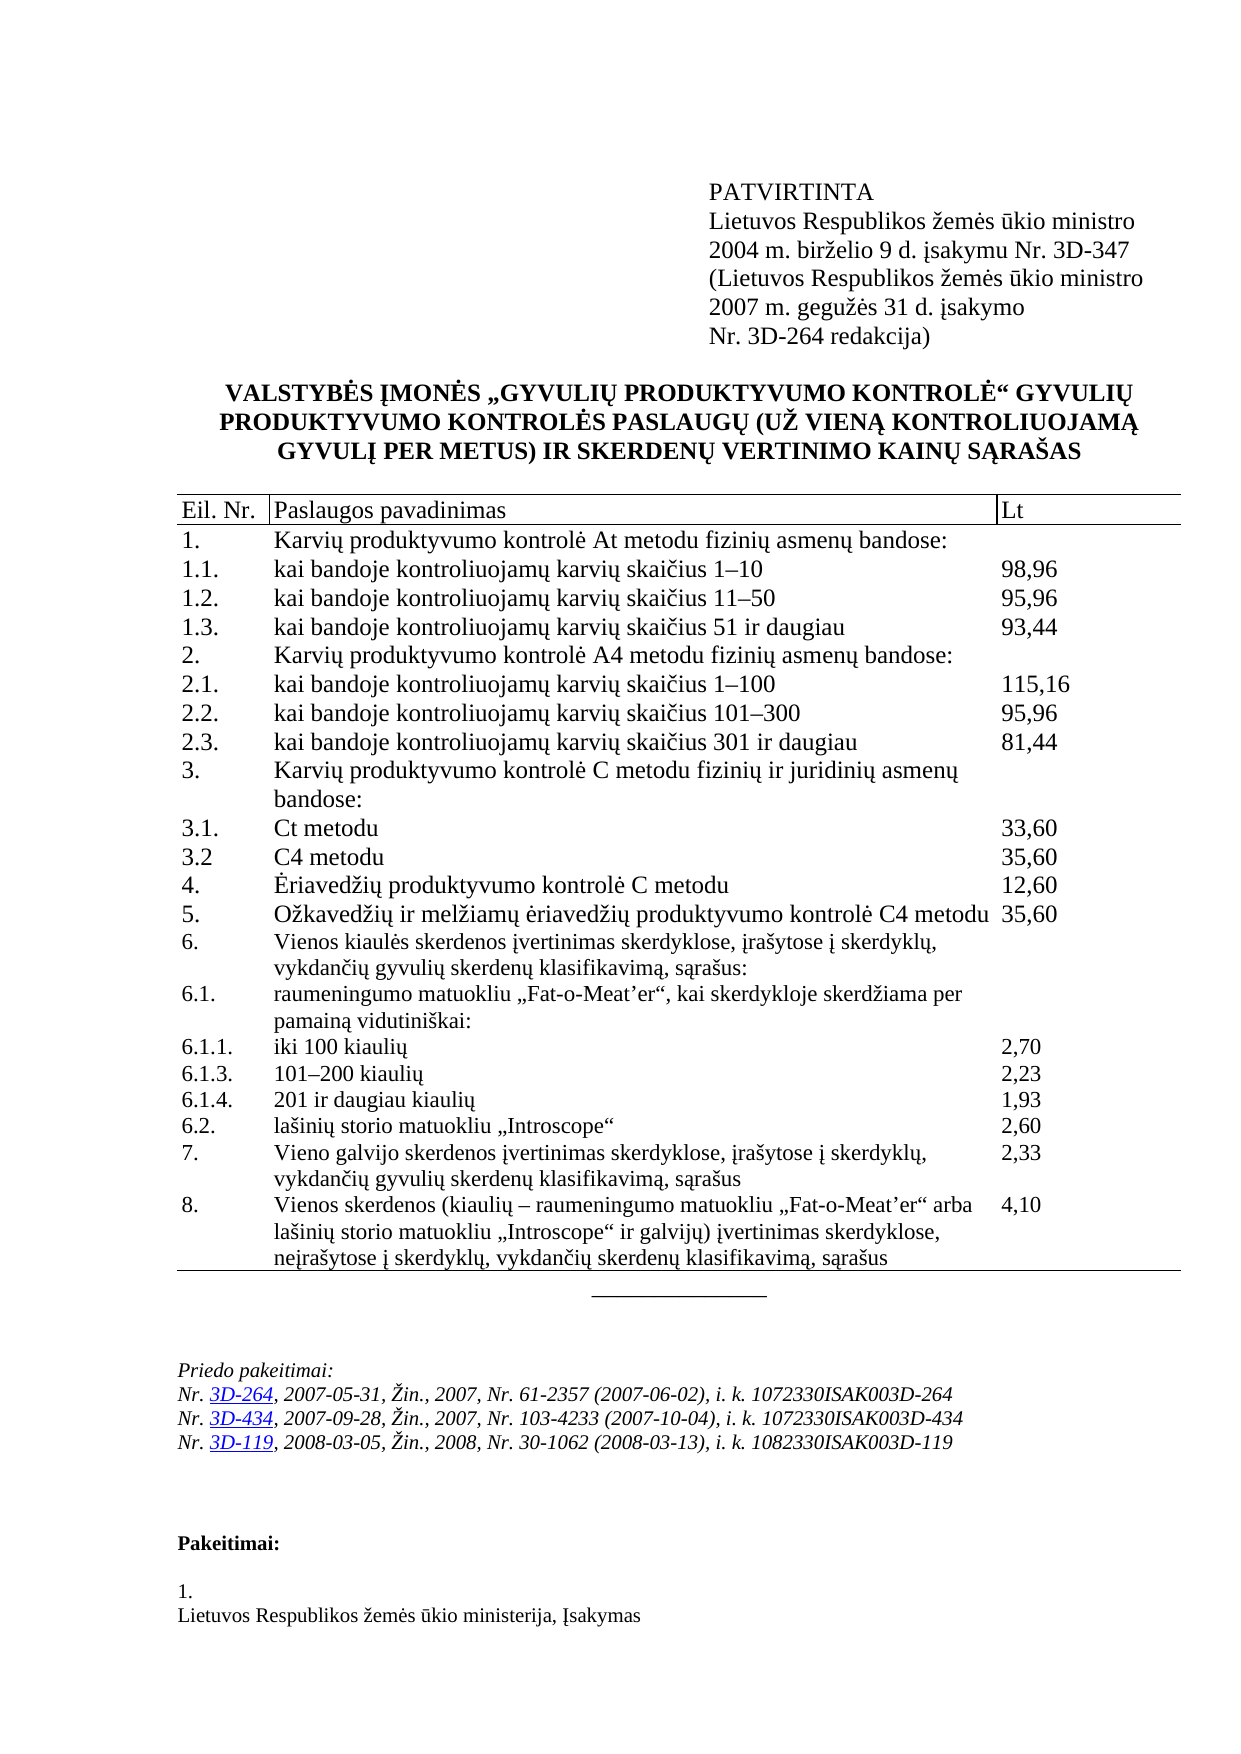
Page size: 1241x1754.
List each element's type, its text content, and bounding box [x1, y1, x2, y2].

table_cell Ėriavedžių produktyvumo kontrolė C metodu [270, 870, 997, 899]
text ______________ [177, 1271, 1181, 1300]
text Lietuvos Respublikos žemės ūkio ministro [177, 206, 1181, 235]
table_cell 81,44 [997, 727, 1181, 755]
table_cell 2,33 [997, 1139, 1181, 1191]
text PATVIRTINTA [177, 177, 1181, 206]
text Priedo pakeitimai: [177, 1358, 1181, 1382]
table_cell kai bandoje kontroliuojamų karvių skaičius 1–10 [270, 554, 997, 583]
table_header Lt [998, 495, 1181, 524]
table_cell kai bandoje kontroliuojamų karvių skaičius 101–300 [270, 698, 997, 727]
table_cell Ožkavedžių ir melžiamų ėriavedžių produktyvumo kontrolė C4 metodu [270, 899, 997, 928]
table_cell 3.2 [177, 842, 269, 870]
table_header Paslaugos pavadinimas [270, 495, 996, 524]
table_cell 1.2. [177, 583, 269, 612]
table_cell 93,44 [997, 612, 1181, 640]
table_cell 2,23 [997, 1060, 1001, 1086]
table_cell 3. [177, 755, 269, 813]
table_cell [997, 928, 1181, 981]
table_cell 12,60 [997, 870, 1181, 899]
text Pakeitimai: [177, 1531, 1181, 1555]
table_cell 2. [177, 640, 269, 669]
text 1. [177, 1579, 1181, 1603]
table_cell Karvių produktyvumo kontrolė At metodu fizinių asmenų bandose: [270, 525, 997, 554]
table_cell 98,96 [997, 554, 1181, 583]
table_cell 3.1. [177, 813, 269, 842]
table_cell Ct metodu [270, 813, 997, 842]
text Nr. 3D-434, 2007-09-28, Žin., 2007, Nr. 103-4233 (2007-10-04), i. k. 1072330ISAK003D-434 [177, 1406, 1181, 1430]
table_cell 2,60 [1177, 1112, 1181, 1139]
table_cell 1,93 [997, 1086, 1001, 1112]
table_cell Karvių produktyvumo kontrolė C metodu fizinių ir juridinių asmenų bandose: [270, 755, 997, 813]
table_cell [997, 981, 1181, 1033]
table_cell [997, 640, 1181, 669]
table_cell 7. [177, 1139, 269, 1191]
table_cell 6. [177, 928, 269, 981]
table_cell 1. [177, 525, 269, 554]
table_cell kai bandoje kontroliuojamų karvių skaičius 301 ir daugiau [270, 727, 997, 755]
table_cell 4,10 [997, 1191, 1181, 1270]
table_cell 95,96 [997, 698, 1181, 727]
table_cell kai bandoje kontroliuojamų karvių skaičius 51 ir daugiau [270, 612, 997, 640]
table_cell 115,16 [997, 669, 1181, 698]
table_cell 35,60 [997, 842, 1181, 870]
table_cell 5. [177, 899, 269, 928]
table_cell 35,60 [997, 899, 1181, 928]
table_cell C4 metodu [270, 842, 997, 870]
table_cell 2.1. [177, 669, 269, 698]
table_cell 8. [177, 1191, 269, 1270]
text (Lietuvos Respublikos žemės ūkio ministro [177, 263, 1181, 292]
table_cell 6.2. [177, 1112, 181, 1139]
table_cell 2.3. [177, 727, 269, 755]
table_cell 2,70 [1177, 1033, 1181, 1059]
text Nr. 3D-264, 2007-05-31, Žin., 2007, Nr. 61-2357 (2007-06-02), i. k. 1072330ISAK003D-264 [177, 1382, 1181, 1406]
table_cell [997, 525, 1181, 554]
table_cell 95,96 [997, 583, 1181, 612]
table_cell kai bandoje kontroliuojamų karvių skaičius 11–50 [270, 583, 997, 612]
text Nr. 3D-264 redakcija) [177, 321, 1181, 350]
table_cell 6.1. [177, 981, 269, 1033]
text 2004 m. birželio 9 d. įsakymu Nr. 3D-347 [177, 235, 1181, 263]
table_cell 1,93 [1177, 1086, 1181, 1112]
table_cell 2.2. [177, 698, 269, 727]
table_cell kai bandoje kontroliuojamų karvių skaičius 1–100 [270, 669, 997, 698]
table_header Eil. Nr. [177, 495, 269, 524]
table_cell 2,70 [997, 1033, 1001, 1059]
text VALSTYBĖS ĮMONĖS „GYVULIŲ PRODUKTYVUMO KONTROLĖ“ GYVULIŲ PRODUKTYVUMO KONTROLĖS PASLAUGŲ (UŽ VIENĄ KONTROLIUOJAMĄ GYVULĮ PER METUS) IR SKERDENŲ VERTINIMO KAINŲ SĄRAŠAS [177, 378, 1181, 465]
table_cell Karvių produktyvumo kontrolė A4 metodu fizinių asmenų bandose: [270, 640, 997, 669]
table_cell 1.3. [177, 612, 269, 640]
text Nr. 3D-119, 2008-03-05, Žin., 2008, Nr. 30-1062 (2008-03-13), i. k. 1082330ISAK003D-119 [177, 1430, 1181, 1454]
table_cell 33,60 [997, 813, 1181, 842]
table_cell 6.2. [265, 1112, 269, 1139]
table_cell 4. [177, 870, 269, 899]
text 2007 m. gegužės 31 d. įsakymo [177, 292, 1181, 321]
table_cell 1.1. [177, 554, 269, 583]
table_cell 2,60 [997, 1112, 1001, 1139]
text Lietuvos Respublikos žemės ūkio ministerija, Įsakymas [177, 1603, 1181, 1627]
table_cell [997, 755, 1181, 813]
table_cell 2,23 [1177, 1060, 1181, 1086]
